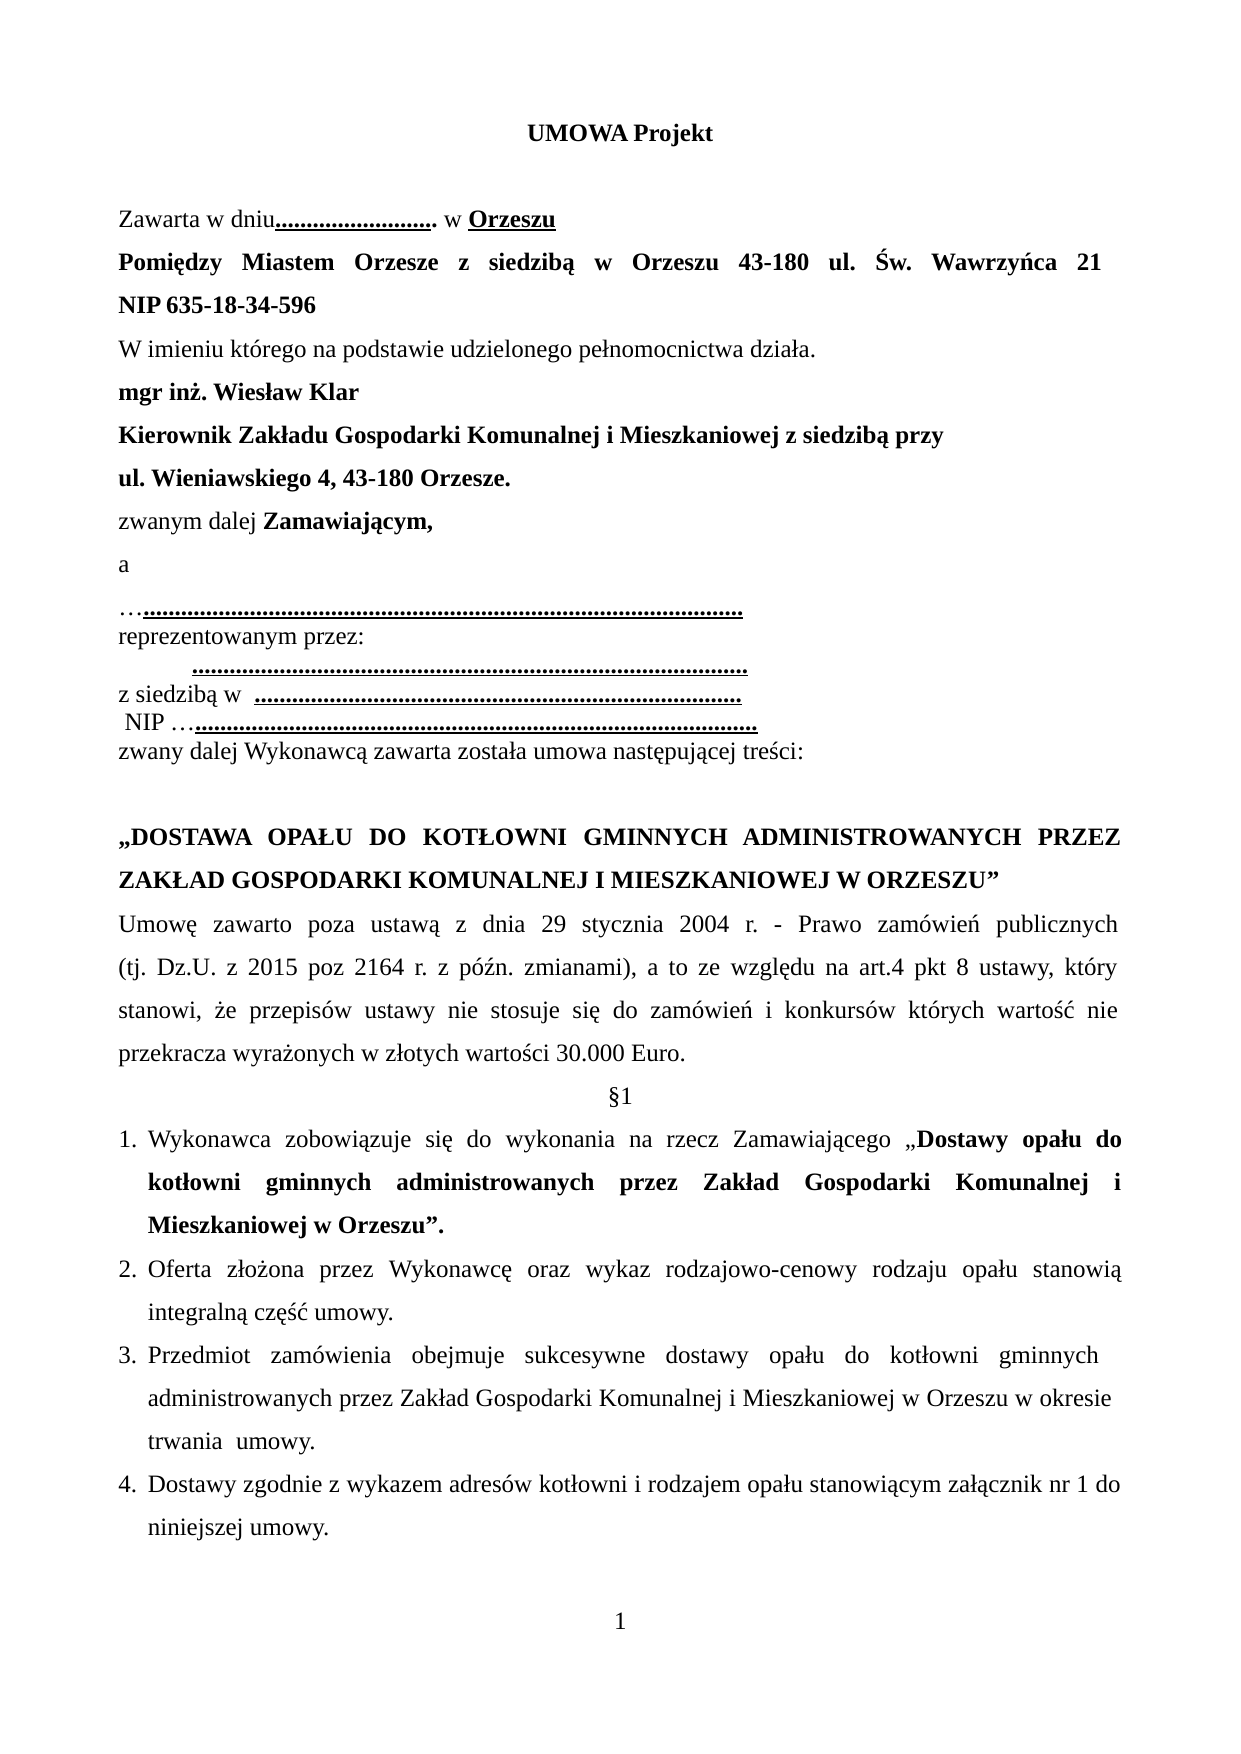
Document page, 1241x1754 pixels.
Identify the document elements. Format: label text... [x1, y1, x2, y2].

text mgr inż. Wiesław Klar [118, 377, 1122, 406]
list z siedzibą w .............................................................................. [118, 679, 1122, 707]
list a [118, 549, 1122, 578]
list Wykonawca zobowiązuje się do wykonania na rzecz Zamawiającego „Dostawy opału do kotłowni gminnych administrowanych przez Zakład Gospodarki Komunalnej i Mieszkaniowej w Orzeszu”. [118, 1124, 1122, 1239]
list Oferta złożona przez Wykonawcę oraz wykaz rodzajowo-cenowy rodzaju opału stanowią integralną część umowy. [118, 1254, 1122, 1326]
list Dostawy zgodnie z wykazem adresów kotłowni i rodzajem opału stanowiącym załącznik nr 1 do niniejszej umowy. [118, 1469, 1122, 1541]
text ul. Wieniawskiego 4, 43-180 Orzesze. [118, 463, 1122, 492]
list ......................................................................................... [118, 650, 1122, 679]
text W imieniu którego na podstawie udzielonego pełnomocnictwa działa. [118, 334, 1122, 362]
text Zawarta w dniu.......................... w Orzeszu [118, 204, 1122, 233]
list „DOSTAWA OPAŁU DO KOTŁOWNI GMINNYCH ADMINISTROWANYCH PRZEZ ZAKŁAD GOSPODARKI KOMUNALNEJ I MIESZKANIOWEJ W ORZESZU” [118, 822, 1122, 894]
list …................................................................................................ [118, 592, 1122, 621]
text Umowę zawarto poza ustawą z dnia 29 stycznia 2004 r. - Prawo zamówień publicznych (tj. Dz.U. z 2015 poz 2164 r. z późn. zmianami), a to ze względu na art.4 pkt 8 ustawy, który stanowi, że przepisów ustawy nie stosuje się do zamówień i konkursów których wartość nie przekracza wyrażonych w złotych wartości 30.000 Euro. [118, 909, 1120, 1067]
list reprezentowanym przez: [118, 621, 1122, 650]
list Przedmiot zamówienia obejmuje sukcesywne dostawy opału do kotłowni gminnych administrowanych przez Zakład Gospodarki Komunalnej i Mieszkaniowej w Orzeszu w okresie trwania umowy. [118, 1340, 1120, 1455]
text Pomiędzy Miastem Orzesze z siedzibą w Orzeszu 43-180 ul. Św. Wawrzyńca 21 NIP 635-18-34-596 [118, 247, 1122, 319]
list zwany dalej Wykonawcą zawarta została umowa następującej treści: [118, 736, 1122, 765]
list NIP ….......................................................................................... [118, 707, 1122, 736]
text UMOWA Projekt [118, 118, 1122, 147]
text Kierownik Zakładu Gospodarki Komunalnej i Mieszkaniowej z siedzibą przy [118, 420, 1122, 449]
text §1 [118, 1081, 1122, 1110]
text zwanym dalej Zamawiającym, [118, 506, 1122, 535]
